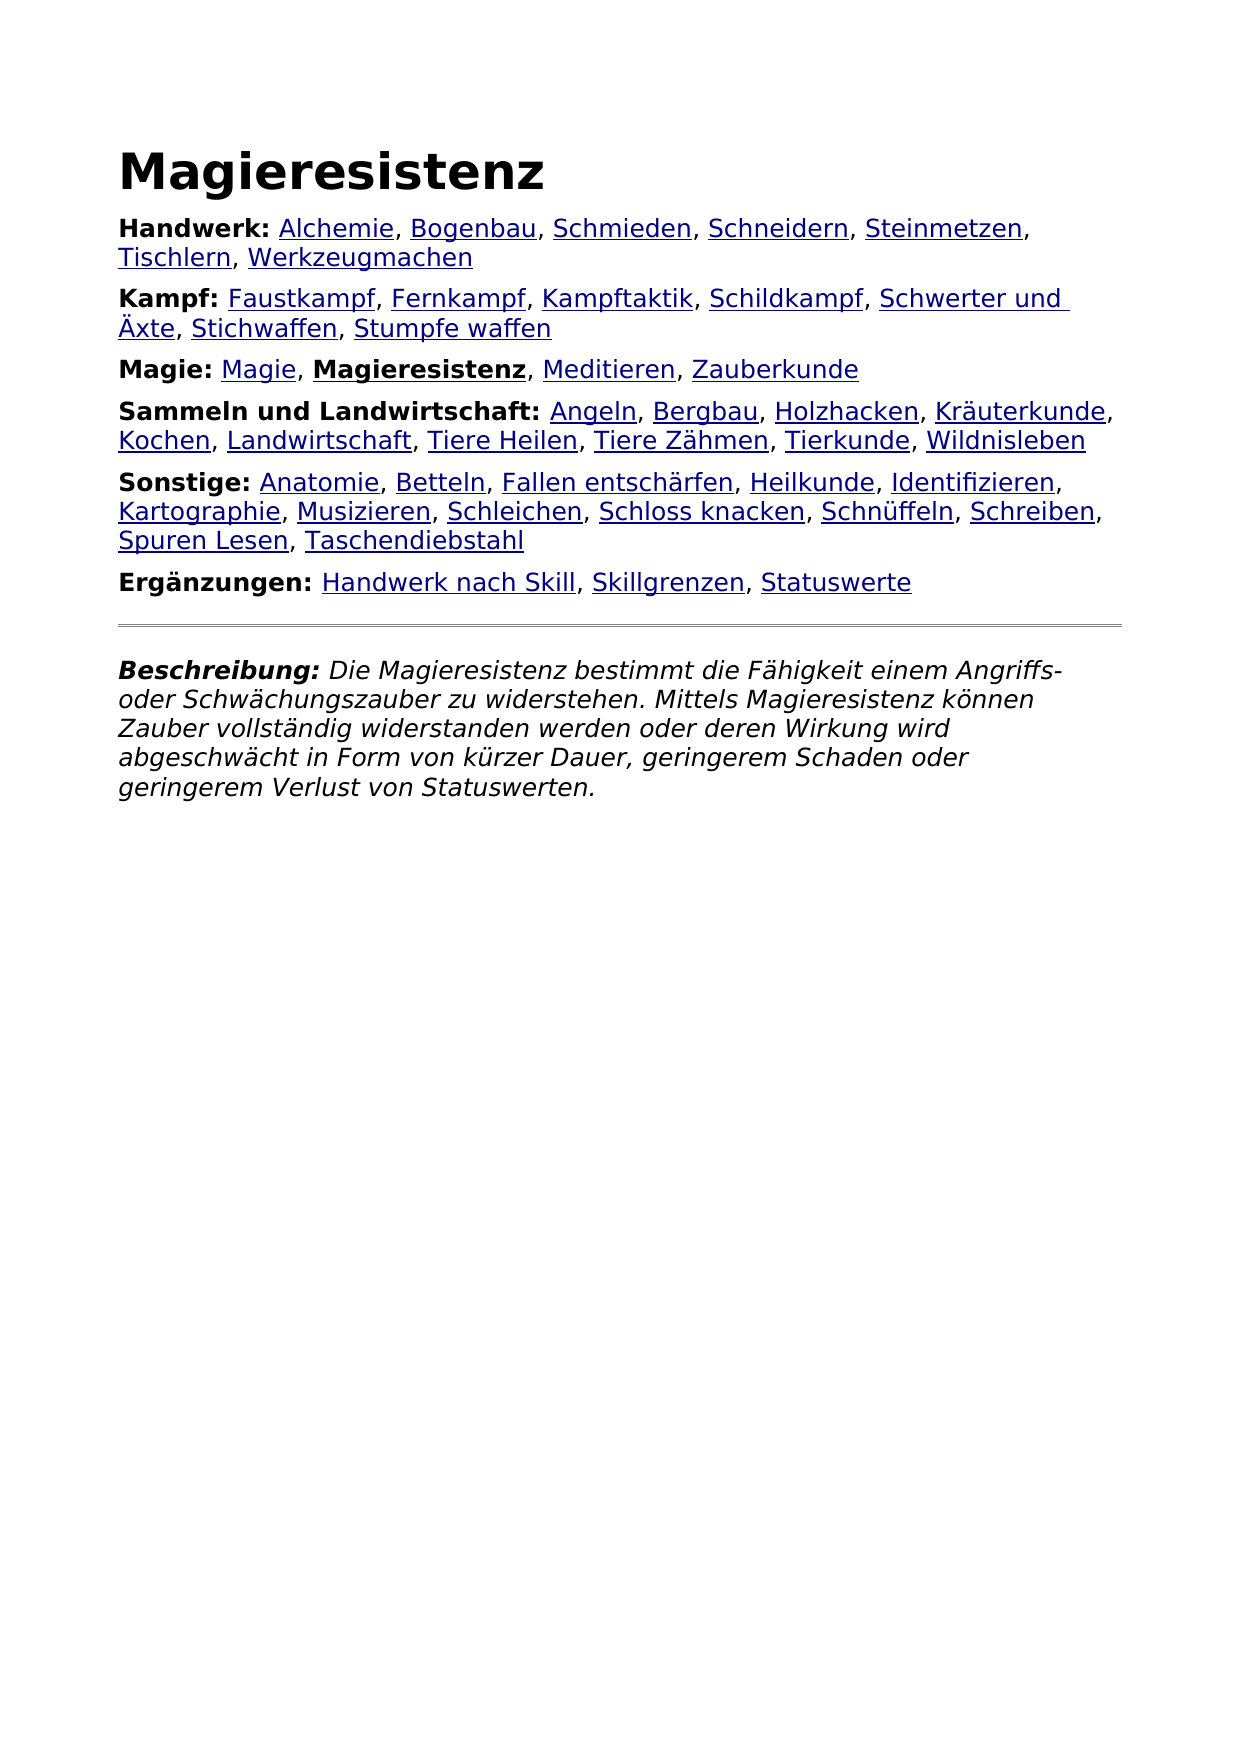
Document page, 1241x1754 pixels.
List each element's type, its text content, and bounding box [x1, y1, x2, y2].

text Beschreibung: Die Magieresistenz bestimmt die Fähigkeit einem Angriffs- oder Schwächungszauber zu widerstehen. Mittels Magieresistenz können Zauber vollständig widerstanden werden oder deren Wirkung wird abgeschwächt in Form von kürzer Dauer, geringerem Schaden oder geringerem Verlust von Statuswerten. [118, 656, 1122, 802]
text Sonstige: Anatomie, Betteln, Fallen entschärfen, Heilkunde, Identifizieren, Kartographie, Musizieren, Schleichen, Schloss knacken, Schnüffeln, Schreiben, Spuren Lesen, Taschendiebstahl [118, 468, 1122, 556]
subtitle Magieresistenz [118, 143, 1122, 201]
text Sammeln und Landwirtschaft: Angeln, Bergbau, Holzhacken, Kräuterkunde, Kochen, Landwirtschaft, Tiere Heilen, Tiere Zähmen, Tierkunde, Wildnisleben [118, 397, 1122, 456]
text Magie: Magie, Magieresistenz, Meditieren, Zauberkunde [118, 356, 1122, 385]
text Kampf: Faustkampf, Fernkampf, Kampftaktik, Schildkampf, Schwerter und Äxte, Stichwaffen, Stumpfe waffen [118, 285, 1122, 343]
text Handwerk: Alchemie, Bogenbau, Schmieden, Schneidern, Steinmetzen, Tischlern, Werkzeugmachen [118, 214, 1122, 272]
text Ergänzungen: Handwerk nach Skill, Skillgrenzen, Statuswerte [118, 568, 1122, 597]
